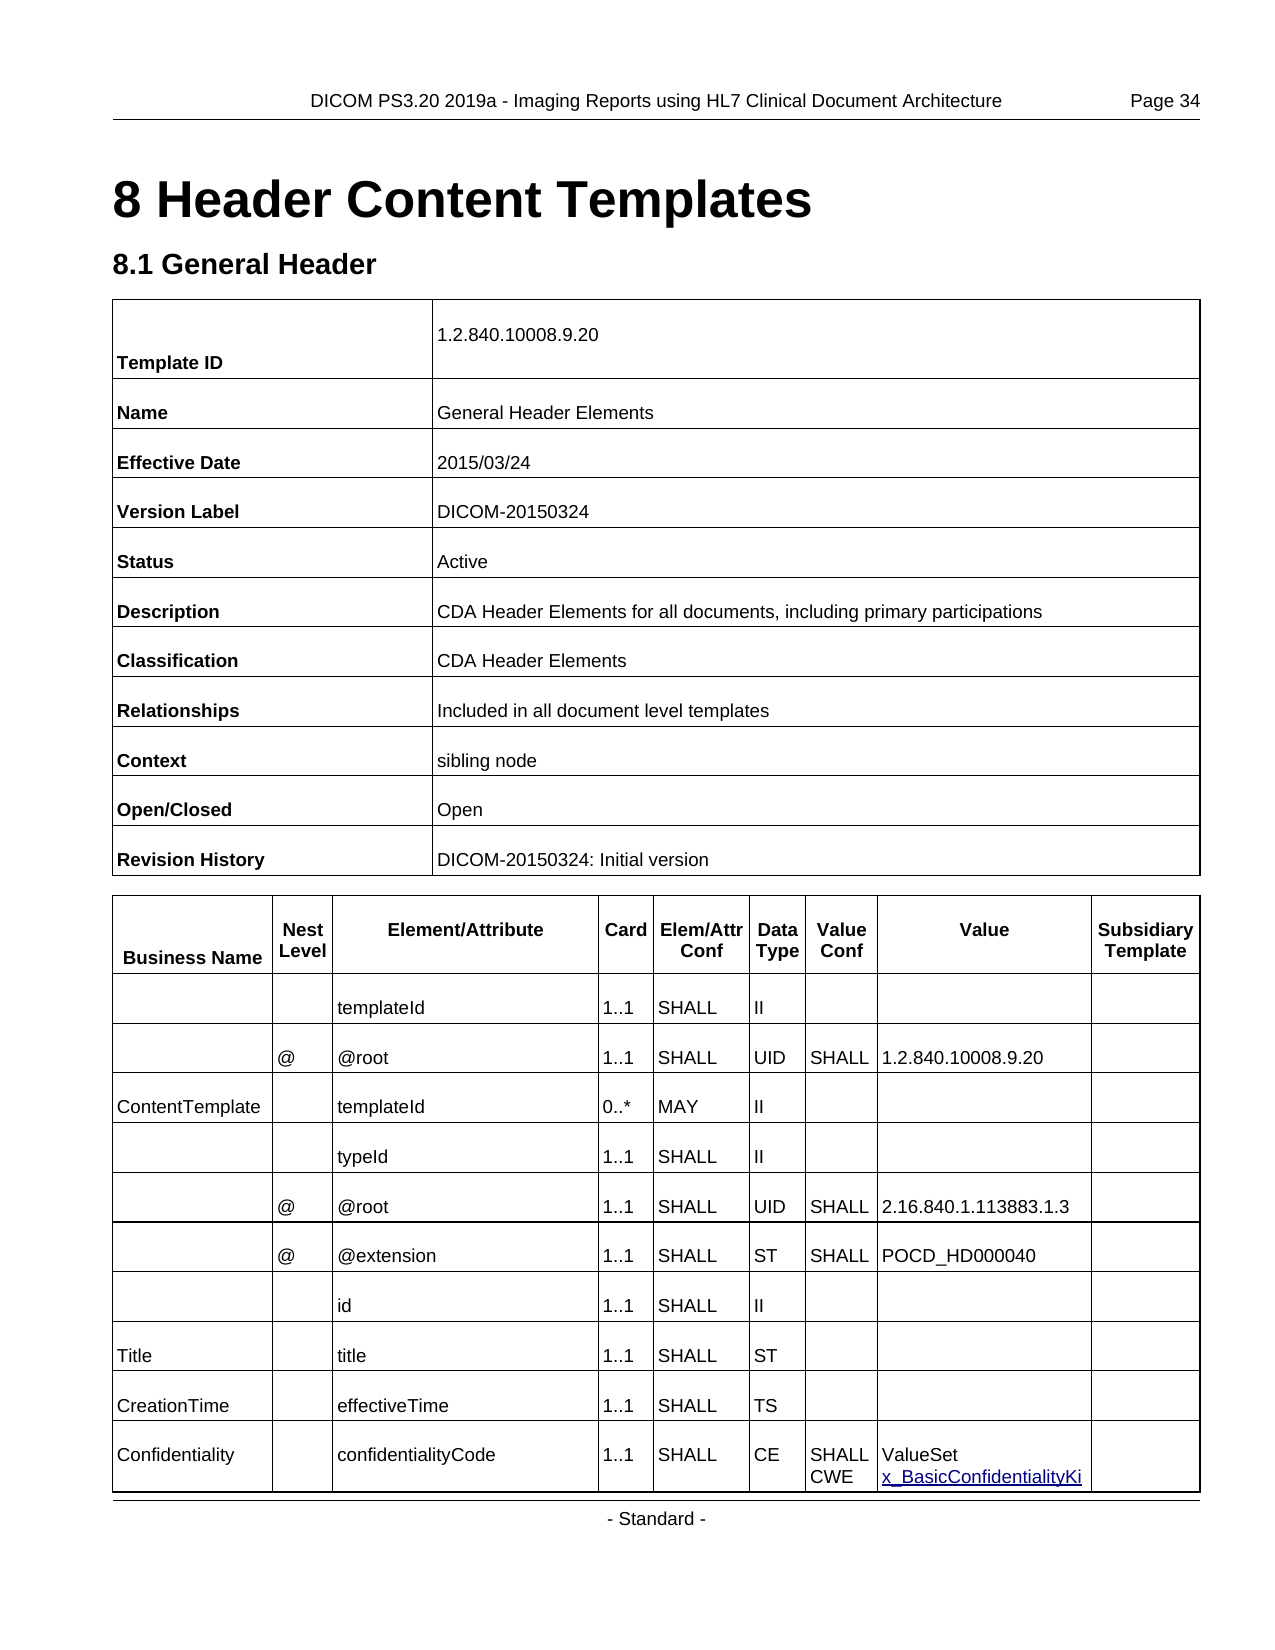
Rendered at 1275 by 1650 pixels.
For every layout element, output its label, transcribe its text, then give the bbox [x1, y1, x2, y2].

text 8.1 General Header [112, 247, 1200, 281]
table_cell Creation​Time [113, 1371, 272, 1420]
table_cell [113, 1272, 272, 1321]
table_header Value Conf [806, 896, 877, 973]
table_cell [113, 1123, 272, 1172]
table_cell SHALL CWE [806, 1421, 877, 1491]
table_cell [273, 1421, 332, 1491]
table_cell Status [113, 528, 432, 577]
table_cell UID [750, 1173, 805, 1221]
table_cell 1..1 [599, 1173, 653, 1221]
table_cell Content​Template [113, 1073, 272, 1122]
table_cell SHALL [654, 1421, 749, 1491]
table_header Nest Level [273, 896, 332, 973]
table_cell Classification [113, 627, 432, 676]
table_cell [878, 974, 1091, 1023]
table_cell Included in all document level templates [433, 677, 1199, 726]
table_cell [806, 974, 877, 1023]
table_cell 1..1 [599, 1223, 653, 1271]
table_cell SHALL [654, 1371, 749, 1420]
table_header Business Name [113, 896, 272, 973]
table_cell [1092, 1173, 1199, 1221]
table_cell sibling node [433, 727, 1199, 775]
table_cell [113, 1024, 272, 1072]
table_cell [273, 1322, 332, 1370]
table_header Value [878, 896, 1091, 973]
table_cell title [333, 1322, 598, 1370]
table_cell SHALL [654, 1272, 749, 1321]
table_cell [1092, 1322, 1199, 1370]
table_cell [113, 1173, 272, 1221]
table_cell [806, 1073, 877, 1122]
table_cell Effective Date [113, 429, 432, 477]
table_cell ST [750, 1322, 805, 1370]
table_cell template​Id [333, 974, 598, 1023]
table_cell 0..* [599, 1073, 653, 1122]
table_cell [878, 1272, 1091, 1321]
table_cell Revision History [113, 826, 432, 875]
table_cell UID [750, 1024, 805, 1072]
table_cell [1092, 1073, 1199, 1122]
table_cell effective​Time [333, 1371, 598, 1420]
table_cell 2.16.840.1.113883.​1.3 [878, 1173, 1091, 1221]
table_cell SHALL [806, 1223, 877, 1271]
table_cell [806, 1272, 877, 1321]
table_cell [1092, 974, 1199, 1023]
table_cell [273, 1272, 332, 1321]
table_cell ValueSet x_BasicConfidentialityKi [878, 1421, 1091, 1491]
table_cell @ [273, 1173, 332, 1221]
table_cell [113, 1223, 272, 1271]
table_cell DICOM-20150324: Initial version [433, 826, 1199, 875]
table_cell 1..1 [599, 1272, 653, 1321]
table_cell CDA Header Elements for all documents, including primary participations [433, 578, 1199, 626]
table_cell SHALL [654, 1024, 749, 1072]
table_cell II [750, 1073, 805, 1122]
table_cell DICOM-20150324 [433, 478, 1199, 527]
table_cell [1092, 1223, 1199, 1271]
table_cell 1.2.840.10008.9.20 [878, 1024, 1091, 1072]
text 8 Header Content Templates [112, 169, 1200, 228]
table_cell Name [113, 379, 432, 427]
table_header Subsidiary Template [1092, 896, 1199, 973]
table_cell @root [333, 1024, 598, 1072]
table_cell [806, 1123, 877, 1172]
table_cell TS [750, 1371, 805, 1420]
table_cell [1092, 1272, 1199, 1321]
table_cell 1..1 [599, 1123, 653, 1172]
table_header Card [599, 896, 653, 973]
table_cell Open/Closed [113, 776, 432, 825]
table_header Data Type [750, 896, 805, 973]
table_cell [878, 1371, 1091, 1420]
table_cell 1..1 [599, 1322, 653, 1370]
table_cell [1092, 1123, 1199, 1172]
table_cell SHALL [654, 1223, 749, 1271]
table_cell MAY [654, 1073, 749, 1122]
table_cell SHALL [806, 1024, 877, 1072]
table_header Element/​Attribute [333, 896, 598, 973]
table_cell ST [750, 1223, 805, 1271]
table_cell CDA Header Elements [433, 627, 1199, 676]
table_cell SHALL [654, 1123, 749, 1172]
table_cell [878, 1123, 1091, 1172]
table_cell [1092, 1024, 1199, 1072]
table_cell @ [273, 1223, 332, 1271]
table_cell [806, 1322, 877, 1370]
table_cell Relationships [113, 677, 432, 726]
table_cell II [750, 974, 805, 1023]
table_cell 1..1 [599, 1024, 653, 1072]
table_cell id [333, 1272, 598, 1321]
table_header 1.2.840.10008.9.20 [433, 300, 1199, 378]
table_cell [1092, 1421, 1199, 1491]
table_cell II [750, 1123, 805, 1172]
table_cell 1..1 [599, 974, 653, 1023]
table_cell Title [113, 1322, 272, 1370]
table_cell POCD_HD000040 [878, 1223, 1091, 1271]
table_cell Active [433, 528, 1199, 577]
table_cell [273, 1073, 332, 1122]
table_cell [273, 1123, 332, 1172]
table_cell SHALL [654, 1322, 749, 1370]
table_header Elem/Attr Conf [654, 896, 749, 973]
table_cell confidentiality​Code [333, 1421, 598, 1491]
table_cell [273, 1371, 332, 1420]
table_cell Description [113, 578, 432, 626]
table_cell 1..1 [599, 1421, 653, 1491]
table_cell @root [333, 1173, 598, 1221]
table_cell Version Label [113, 478, 432, 527]
table_cell @extension [333, 1223, 598, 1271]
table_cell template​Id [333, 1073, 598, 1122]
table_cell @ [273, 1024, 332, 1072]
table_cell [1092, 1371, 1199, 1420]
table_cell CE [750, 1421, 805, 1491]
table_cell Confidentiality [113, 1421, 272, 1491]
table_cell II [750, 1272, 805, 1321]
table_cell [113, 974, 272, 1023]
table_cell SHALL [654, 974, 749, 1023]
table_cell 2015/03/24 [433, 429, 1199, 477]
table_cell 1..1 [599, 1371, 653, 1420]
table_cell [806, 1371, 877, 1420]
table_cell Open [433, 776, 1199, 825]
table_cell Context [113, 727, 432, 775]
table_cell General Header Elements [433, 379, 1199, 427]
table_cell [878, 1322, 1091, 1370]
table_cell [273, 974, 332, 1023]
table_cell type​Id [333, 1123, 598, 1172]
table_header Template ID [113, 300, 432, 378]
table_cell [878, 1073, 1091, 1122]
table_cell SHALL [806, 1173, 877, 1221]
table_cell SHALL [654, 1173, 749, 1221]
